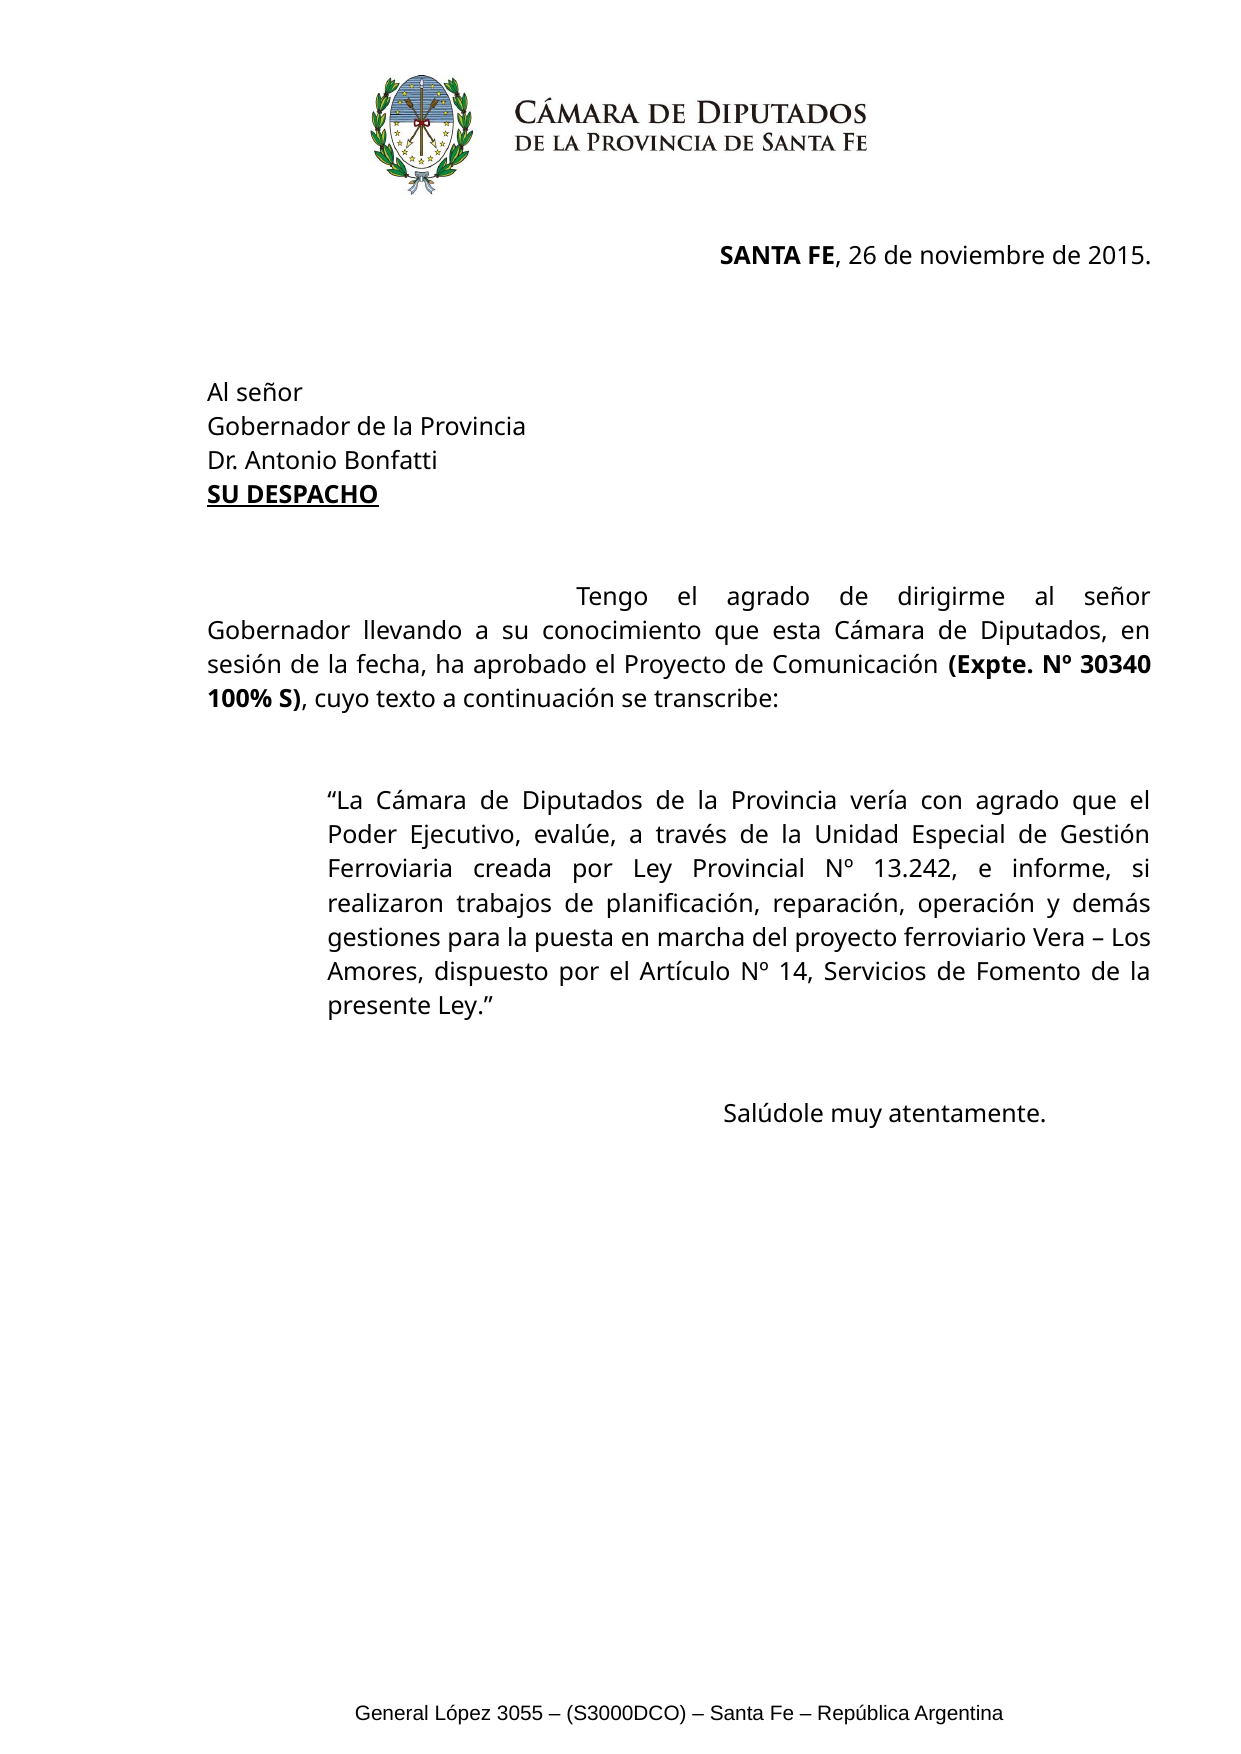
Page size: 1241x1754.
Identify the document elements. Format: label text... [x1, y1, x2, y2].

text Gobernador de la Provincia [207, 408, 1152, 442]
picture [370, 75, 867, 199]
text Dr. Antonio Bonfatti [207, 442, 1152, 476]
text SANTA FE, 26 de noviembre de 2015. [207, 238, 1152, 272]
text Salúdole muy atentamente. [649, 1096, 1152, 1129]
text SU DESPACHO [207, 476, 1152, 511]
text “La Cámara de Diputados de la Provincia vería con agrado que el Poder Ejecutivo, evalúe, a través de la Unidad Especial de Gestión Ferroviaria creada por Ley Provincial Nº 13.242, e informe, si realizaron trabajos de planificación, reparación, operación y demás gestiones para la puesta en marcha del proyecto ferroviario Vera – Los Amores, dispuesto por el Artículo Nº 14, Servicios de Fomento de la presente Ley.” [327, 783, 1152, 1021]
text Al señor [207, 374, 1152, 408]
text Tengo el agrado de dirigirme al señor Gobernador llevando a su conocimiento que esta Cámara de Diputados, en sesión de la fecha, ha aprobado el Proyecto de Comunicación (Expte. Nº 30340 100% S), cuyo texto a continuación se transcribe: [207, 579, 1152, 715]
